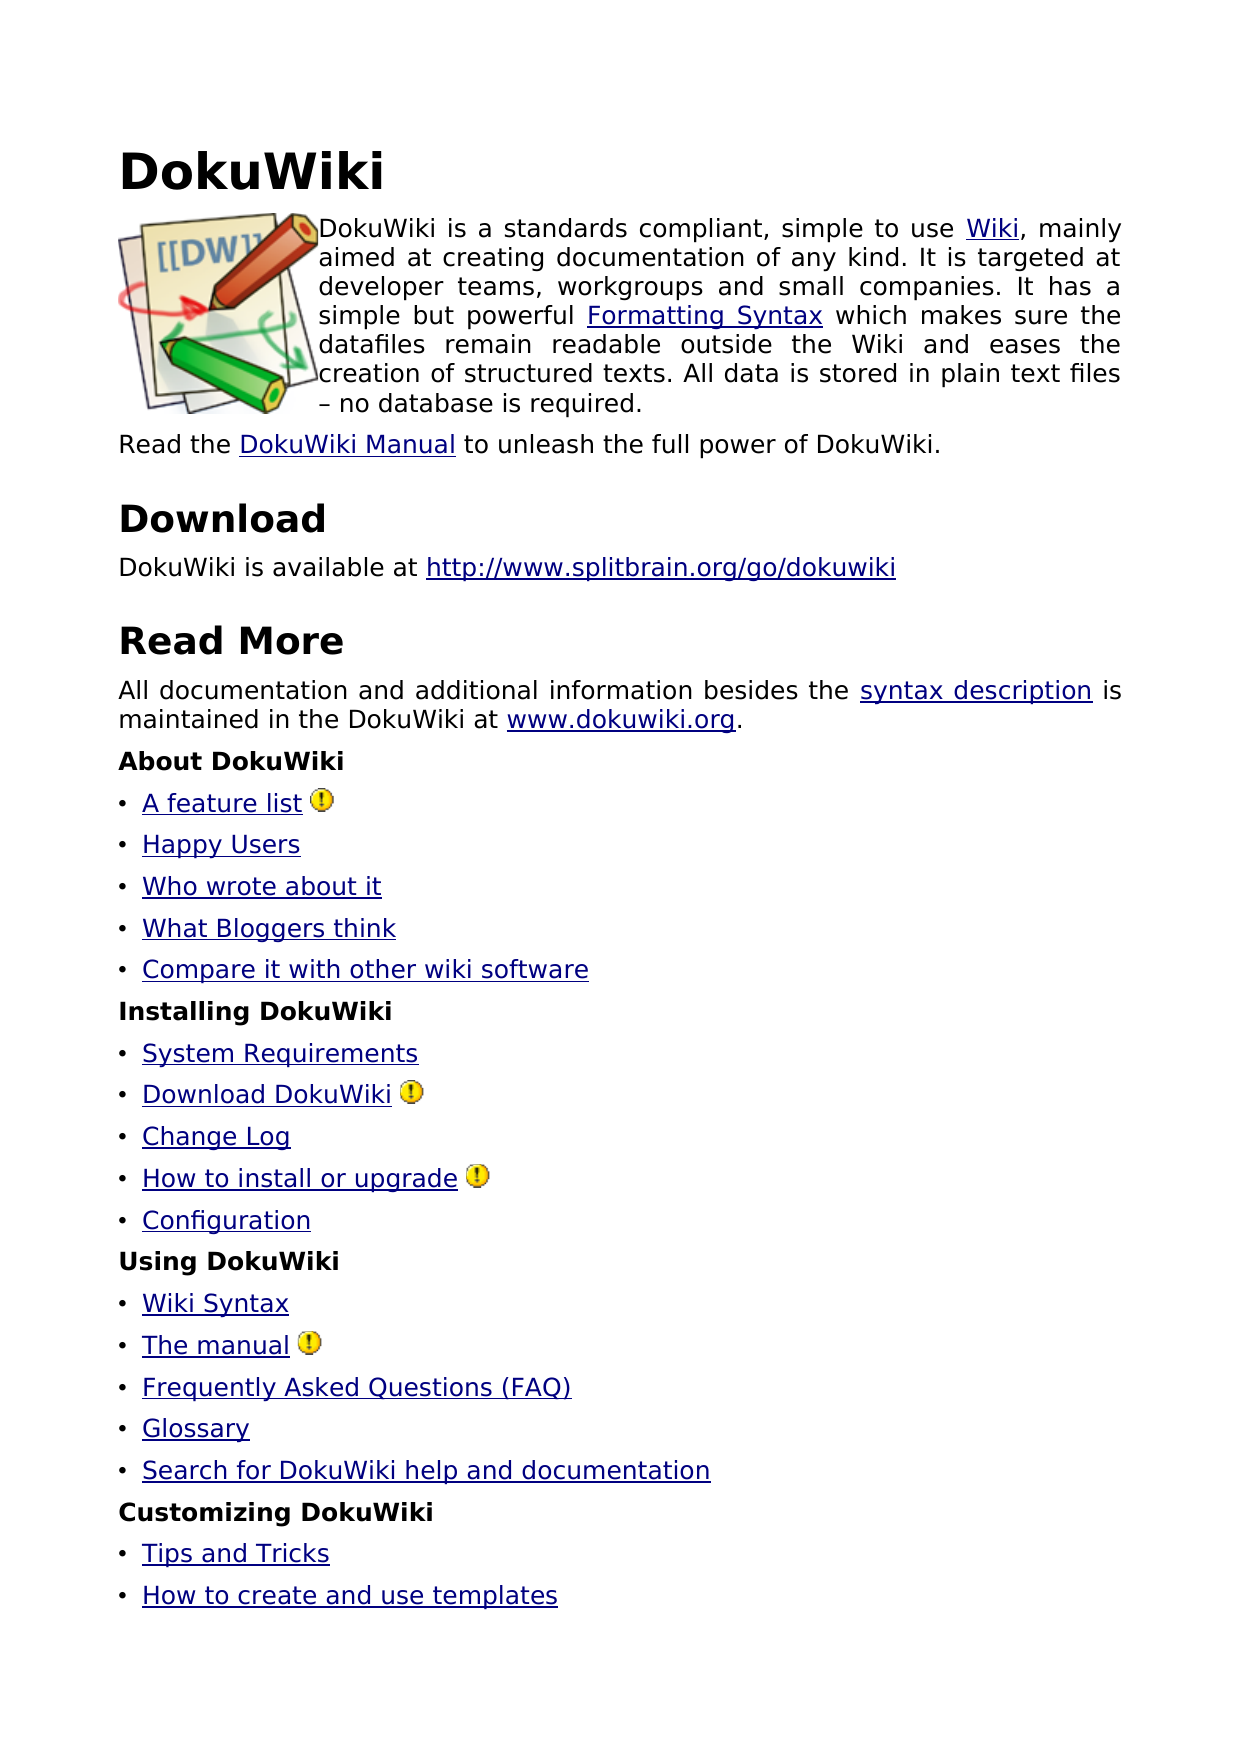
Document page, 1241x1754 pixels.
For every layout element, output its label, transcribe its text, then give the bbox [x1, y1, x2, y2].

picture [310, 788, 334, 812]
list Wiki Syntax [118, 1289, 1122, 1318]
picture [400, 1080, 424, 1104]
list How to create and use templates [118, 1581, 1122, 1610]
list How to install or upgrade [118, 1164, 1122, 1193]
list Configuration [118, 1206, 1122, 1235]
picture [297, 1331, 322, 1355]
list Download DokuWiki [118, 1081, 1122, 1110]
subtitle Download [118, 497, 1122, 541]
list The manual [118, 1331, 1122, 1360]
picture [118, 213, 319, 414]
list Frequently Asked Questions (FAQ) [118, 1373, 1122, 1402]
subtitle Read More [118, 620, 1122, 664]
list Search for DokuWiki help and documentation [118, 1456, 1122, 1485]
list Glossary [118, 1414, 1122, 1444]
list Who wrote about it [118, 872, 1122, 901]
picture [466, 1164, 490, 1188]
text Customizing DokuWiki [118, 1498, 1122, 1527]
list Tips and Tricks [118, 1539, 1122, 1569]
list System Requirements [118, 1039, 1122, 1068]
text DokuWiki is a standards compliant, simple to use Wiki, mainly aimed at creating documentation of any kind. It is targeted at developer teams, workgroups and small companies. It has a simple but powerful Formatting Syntax which makes sure the datafiles remain readable outside the Wiki and eases the creation of structured texts. All data is stored in plain text files – no database is required. [118, 214, 1122, 418]
text Read the DokuWiki Manual to unleash the full power of DokuWiki. [118, 431, 1122, 460]
text All documentation and additional information besides the syntax description is maintained in the DokuWiki at www.dokuwiki.org. [118, 676, 1122, 734]
text DokuWiki is available at http://www.splitbrain.org/go/dokuwiki [118, 553, 1122, 582]
list Change Log [118, 1122, 1122, 1152]
list A feature list [118, 789, 1122, 818]
list Compare it with other wiki software [118, 956, 1122, 985]
text Using DokuWiki [118, 1248, 1122, 1277]
subtitle DokuWiki [118, 143, 1122, 201]
list What Bloggers think [118, 914, 1122, 943]
text About DokuWiki [118, 747, 1122, 776]
list Happy Users [118, 831, 1122, 860]
text Installing DokuWiki [118, 997, 1122, 1026]
